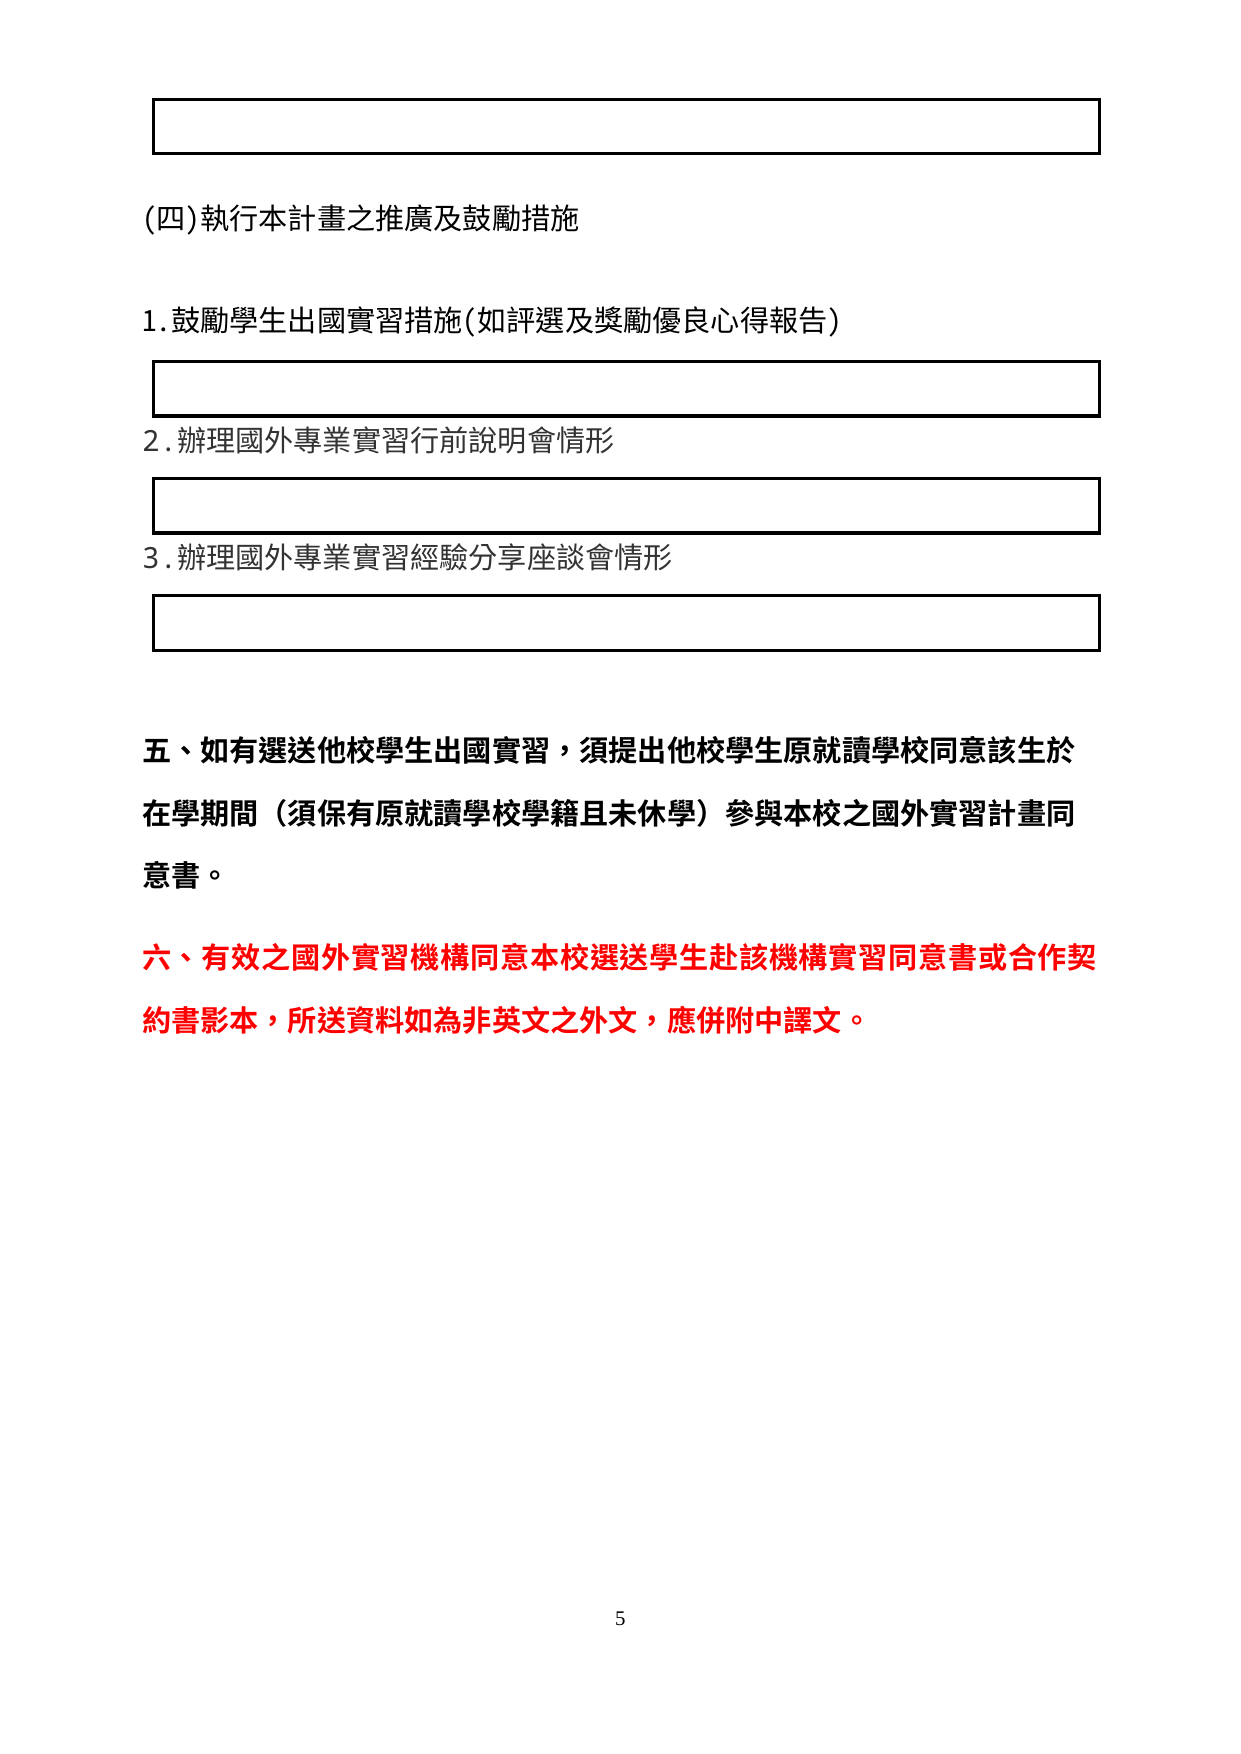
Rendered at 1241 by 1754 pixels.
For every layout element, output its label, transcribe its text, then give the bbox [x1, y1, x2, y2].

table_header [155, 597, 1098, 649]
table_header [155, 480, 1098, 531]
text 五、如有選送他校學生出國實習，須提出他校學生原就讀學校同意該生於在學期間（須保有原就讀學校學籍且未休學）參與本校之國外實習計畫同意書。 [142, 707, 1098, 895]
table_header [155, 363, 1098, 414]
text (四)執行本計畫之推廣及鼓勵措施 [142, 175, 1098, 238]
text 3.辦理國外專業實習經驗分享座談會情形 [142, 534, 1086, 577]
table_header [155, 101, 1098, 152]
text 六、有效之國外實習機構同意本校選送學生赴該機構實習同意書或合作契約書影本，所送資料如為非英文之外文，應併附中譯文。 [142, 914, 1098, 1039]
text 2.辦理國外專業實習行前說明會情形 [142, 417, 1086, 460]
text 1.鼓勵學生出國實習措施(如評選及獎勵優良心得報告) [142, 277, 1098, 340]
